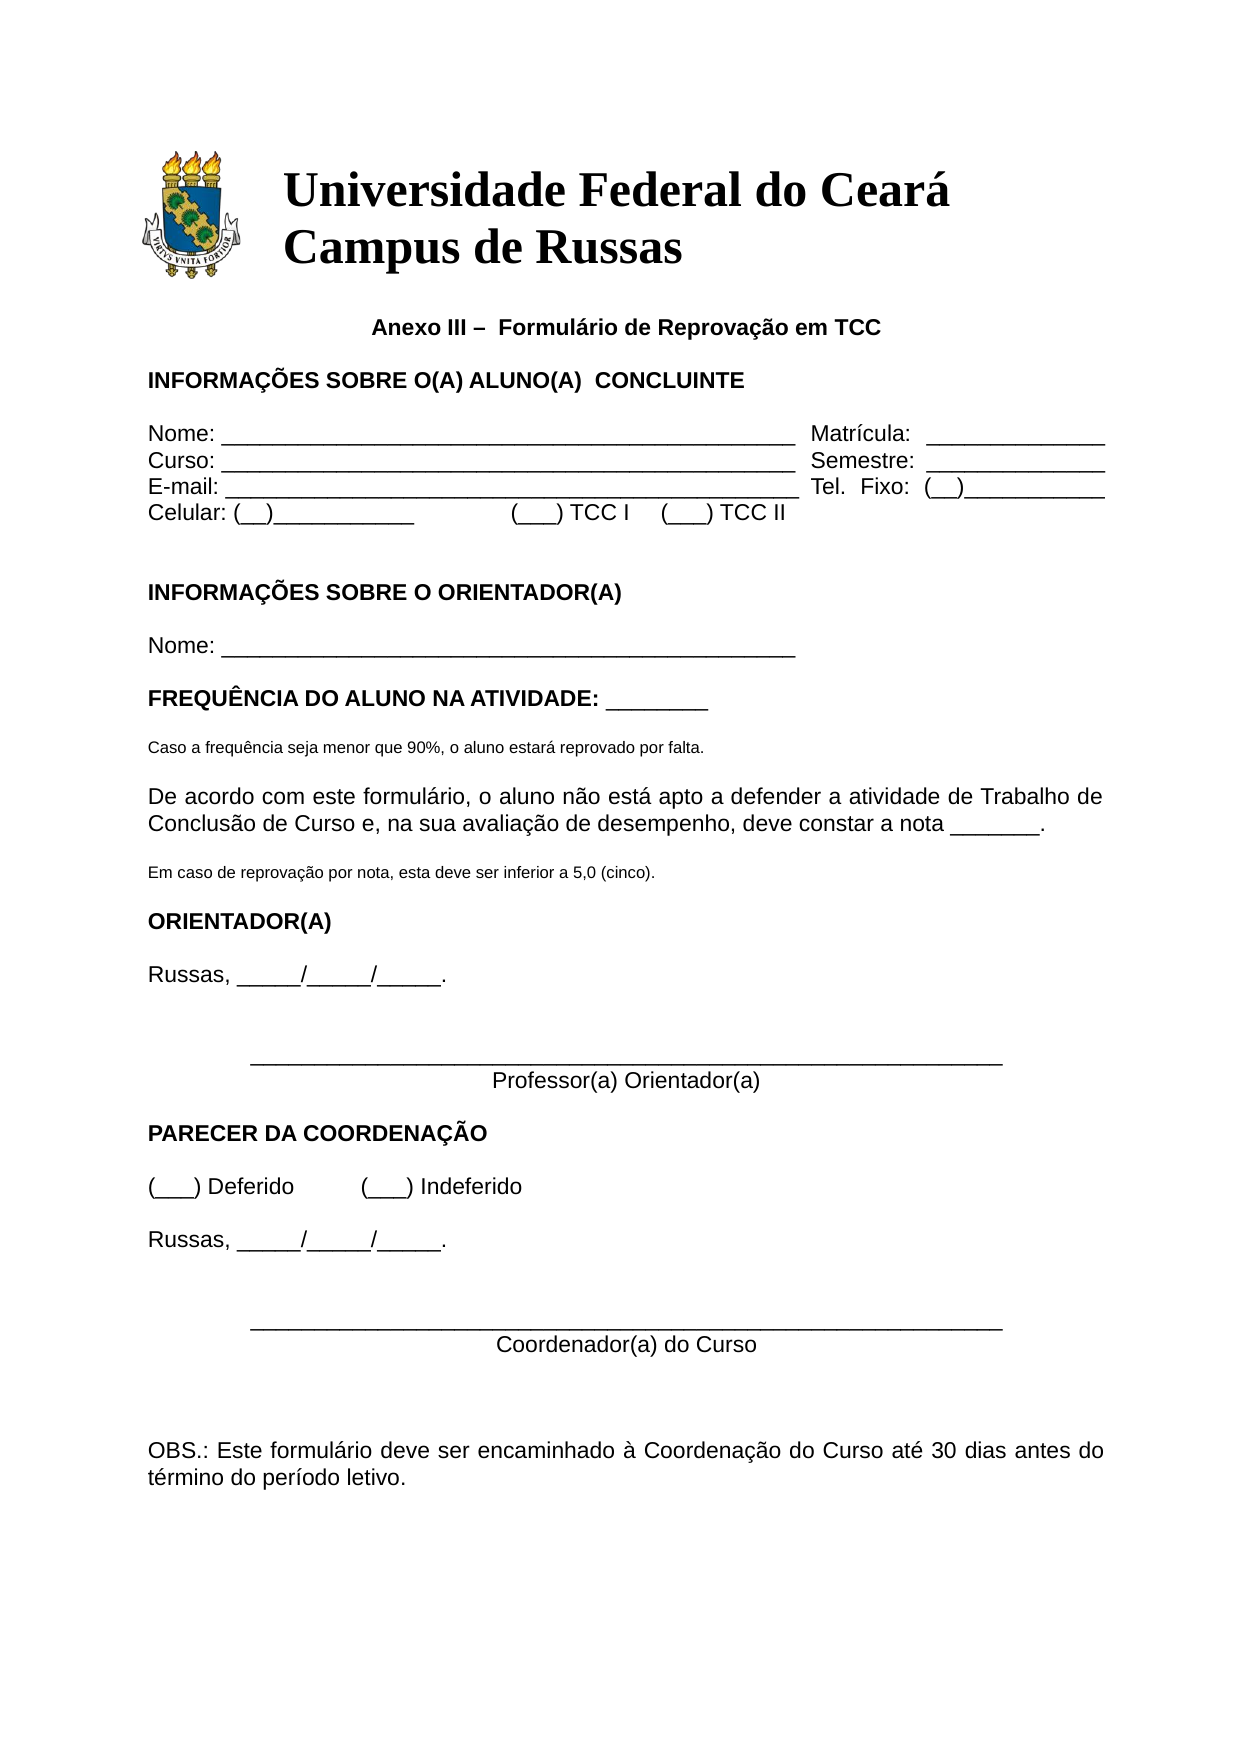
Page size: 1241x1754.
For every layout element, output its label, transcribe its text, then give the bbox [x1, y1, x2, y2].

text De acordo com este formulário, o aluno não está apto a defender a atividade de Trabalho de Conclusão de Curso e, na sua avaliação de desempenho, deve constar a nota _______. [148, 783, 1105, 836]
text ___________________________________________________________ [148, 1305, 1105, 1331]
text Russas, _____/_____/_____. [148, 1226, 1105, 1252]
text PARECER DA COORDENAÇÃO [148, 1120, 1105, 1146]
text Coordenador(a) do Curso [148, 1331, 1105, 1358]
table_header Universidade Federal do Ceará Campus de Russas [277, 146, 1104, 288]
text (___) Deferido (___) Indeferido [148, 1173, 1105, 1199]
text OBS.: Este formulário deve ser encaminhado à Coordenação do Curso até 30 dias antes do término do período letivo. [148, 1437, 1105, 1490]
text ORIENTADOR(A) [148, 908, 1105, 934]
text Professor(a) Orientador(a) [148, 1067, 1105, 1093]
text Russas, _____/_____/_____. [148, 961, 1105, 987]
text Caso a frequência seja menor que 90%, o aluno estará reprovado por falta. [148, 737, 1105, 757]
text Nome: _____________________________________________ [148, 632, 1105, 658]
text Em caso de reprovação por nota, esta deve ser inferior a 5,0 (cinco). [148, 862, 1105, 882]
table_header [135, 146, 277, 288]
text Anexo III – Formulário de Reprovação em TCC [148, 314, 1105, 341]
text INFORMAÇÕES SOBRE O(A) ALUNO(A) CONCLUINTE [148, 367, 1105, 394]
text Nome: _____________________________________________ Matrícula: ______________ Curso: _____________________________________________ Semestre: ______________ E-mail: _____________________________________________ Tel. Fixo: (__)___________ Celular: (__)___________ (___) TCC I (___) TCC II [148, 420, 1105, 526]
picture [141, 151, 241, 282]
text INFORMAÇÕES SOBRE O ORIENTADOR(A) [148, 579, 1105, 605]
text ___________________________________________________________ [148, 1040, 1105, 1067]
text FREQUÊNCIA DO ALUNO NA ATIVIDADE: ________ [148, 684, 1105, 711]
